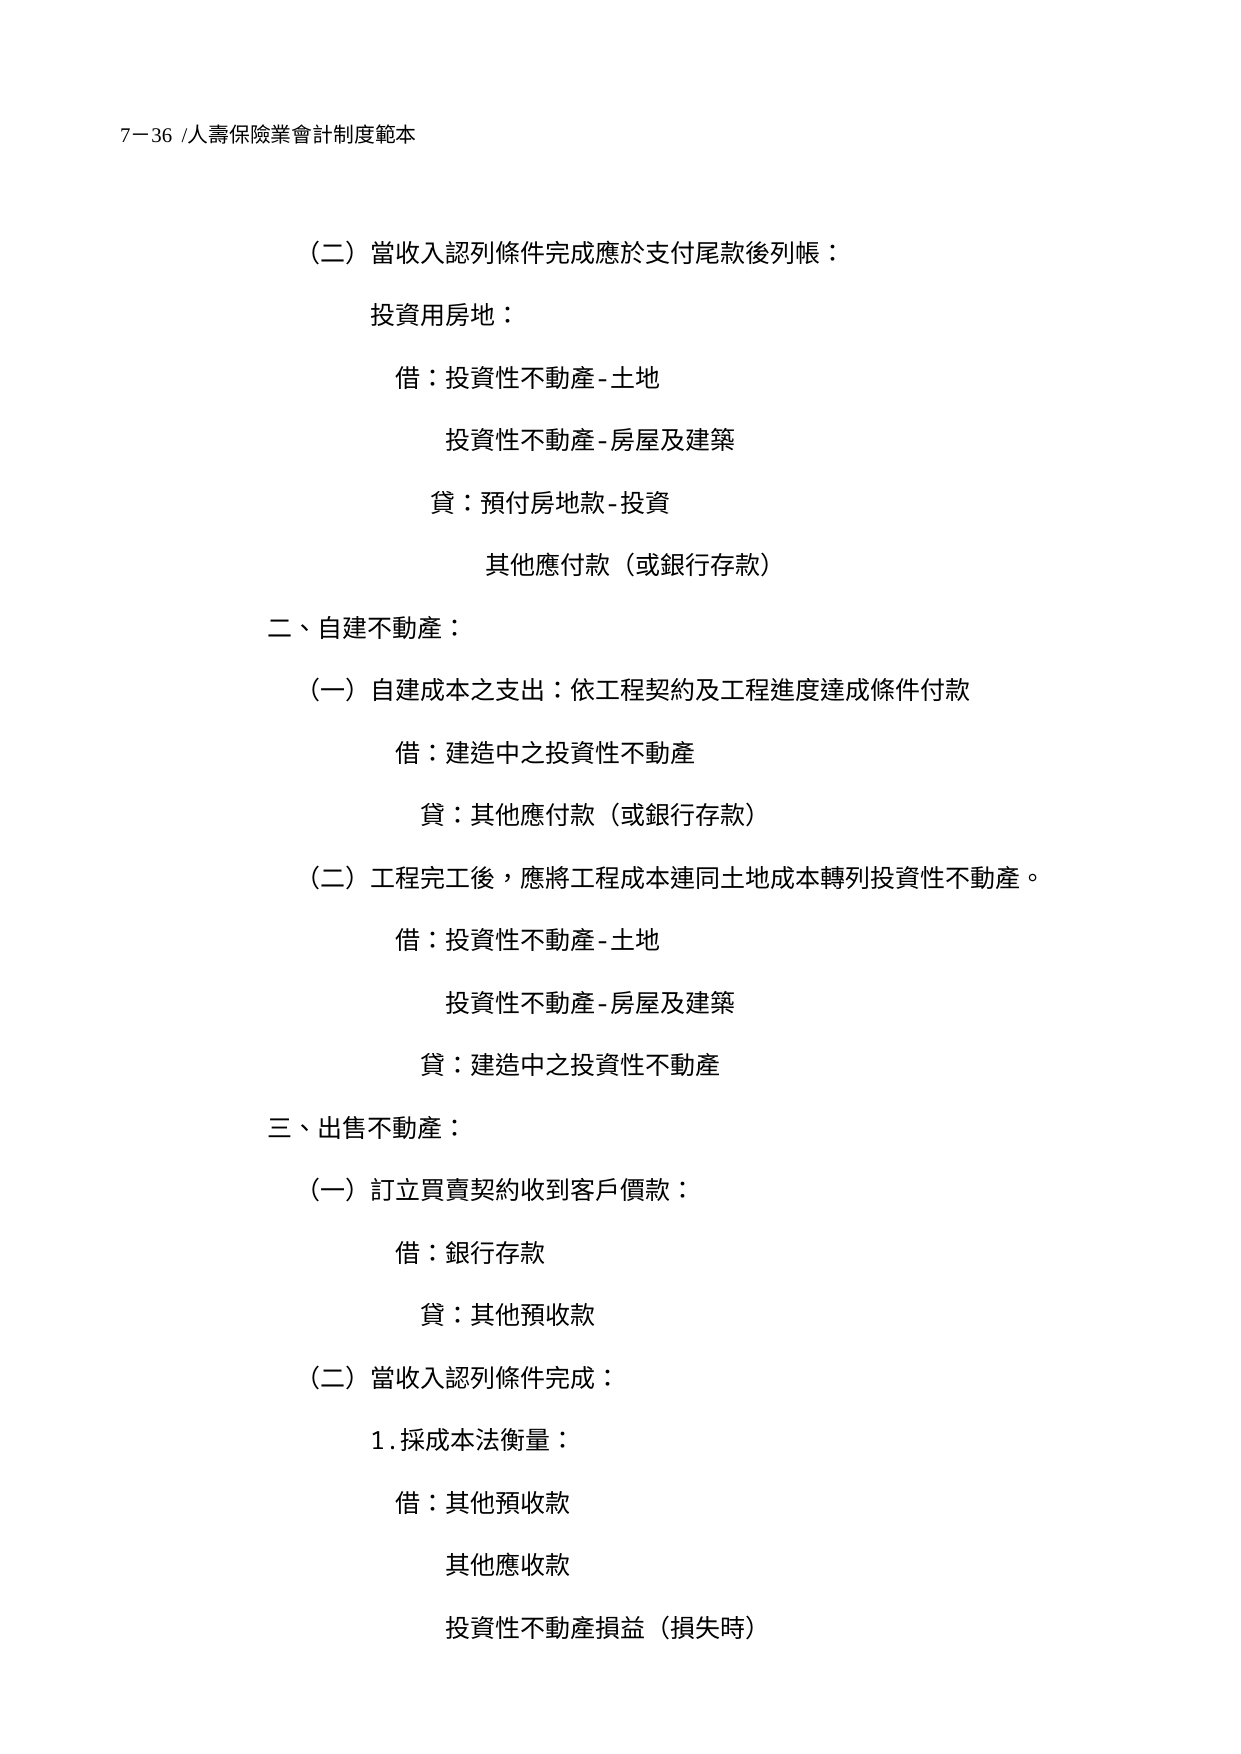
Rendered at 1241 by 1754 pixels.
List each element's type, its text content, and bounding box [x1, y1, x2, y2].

text 其他應付款（或銀行存款） [257, 522, 1137, 584]
text 借：銀行存款 [370, 1209, 1137, 1272]
text 投資用房地： [370, 272, 1137, 334]
text 貸：其他預收款 [395, 1272, 1137, 1334]
text 貸：建造中之投資性不動產 [395, 1022, 1137, 1084]
text 借：投資性不動產-土地 [120, 334, 1137, 397]
text 投資性不動產損益（損失時） [370, 1584, 1137, 1647]
text （二）當收入認列條件完成： [120, 1334, 1137, 1397]
text 1.採成本法衡量： [120, 1397, 1137, 1459]
text （一）自建成本之支出：依工程契約及工程進度達成條件付款 [120, 647, 1137, 709]
text 二、自建不動產： [268, 584, 1137, 647]
text 借：其他預收款 [370, 1459, 1137, 1522]
text 三、出售不動產： [268, 1084, 1137, 1147]
text 投資性不動產-房屋及建築 [157, 397, 1137, 459]
text （二）工程完工後，應將工程成本連同土地成本轉列投資性不動產。 [120, 834, 1137, 897]
text 其他應收款 [370, 1522, 1137, 1584]
text 投資性不動產-房屋及建築 [157, 959, 1137, 1022]
text （二）當收入認列條件完成應於支付尾款後列帳： [295, 209, 1137, 272]
text 貸：預付房地款-投資 [120, 459, 1137, 522]
text 借：建造中之投資性不動產 [370, 709, 1137, 772]
text （一）訂立買賣契約收到客戶價款： [120, 1147, 1137, 1209]
text 借：投資性不動產-土地 [370, 897, 1137, 959]
text 貸：其他應付款（或銀行存款） [395, 772, 1137, 834]
